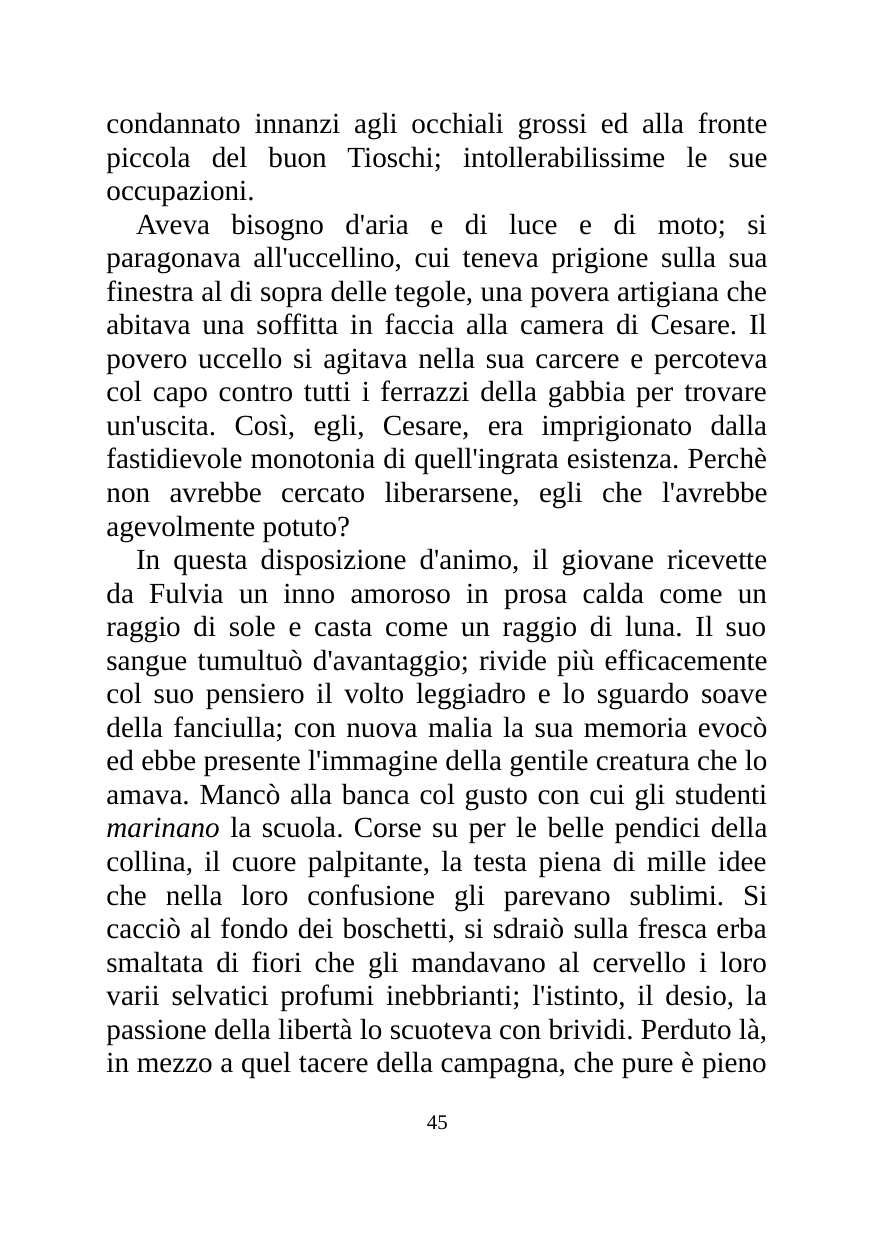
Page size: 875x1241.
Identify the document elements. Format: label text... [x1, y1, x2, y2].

text In questa disposizione d'animo, il giovane ricevette da Fulvia un inno amoroso in prosa calda come un raggio di sole e casta come un raggio di luna. Il suo sangue tumultuò d'avantaggio; rivide più efficacemente col suo pensiero il volto leggiadro e lo sguardo soave della fanciulla; con nuova malia la sua memoria evocò ed ebbe presente l'immagine della gentile creatura che lo amava. Mancò alla banca col gusto con cui gli studenti marinano la scuola. Corse su per le belle pendici della collina, il cuore palpitante, la testa piena di mille idee che nella loro confusione gli parevano sublimi. Si cacciò al fondo dei boschetti, si sdraiò sulla fresca erba smaltata di fiori che gli mandavano al cervello i loro varii selvatici profumi inebbrianti; l'istinto, il desio, la passione della libertà lo scuoteva con brividi. Perduto là, in mezzo a quel tacere della campagna, che pure è pieno [106, 542, 768, 1079]
text Aveva bisogno d'aria e di luce e di moto; si paragonava all'uccellino, cui teneva prigione sulla sua finestra al di sopra delle tegole, una povera artigiana che abitava una soffitta in faccia alla camera di Cesare. Il povero uccello si agitava nella sua carcere e percoteva col capo contro tutti i ferrazzi della gabbia per trovare un'uscita. Così, egli, Cesare, era imprigionato dalla fastidievole monotonia di quell'ingrata esistenza. Perchè non avrebbe cercato liberarsene, egli che l'avrebbe agevolmente potuto? [106, 207, 768, 542]
text condannato innanzi agli occhiali grossi ed alla fronte piccola del buon Tioschi; intollerabilissime le sue occupazioni. [106, 106, 768, 207]
